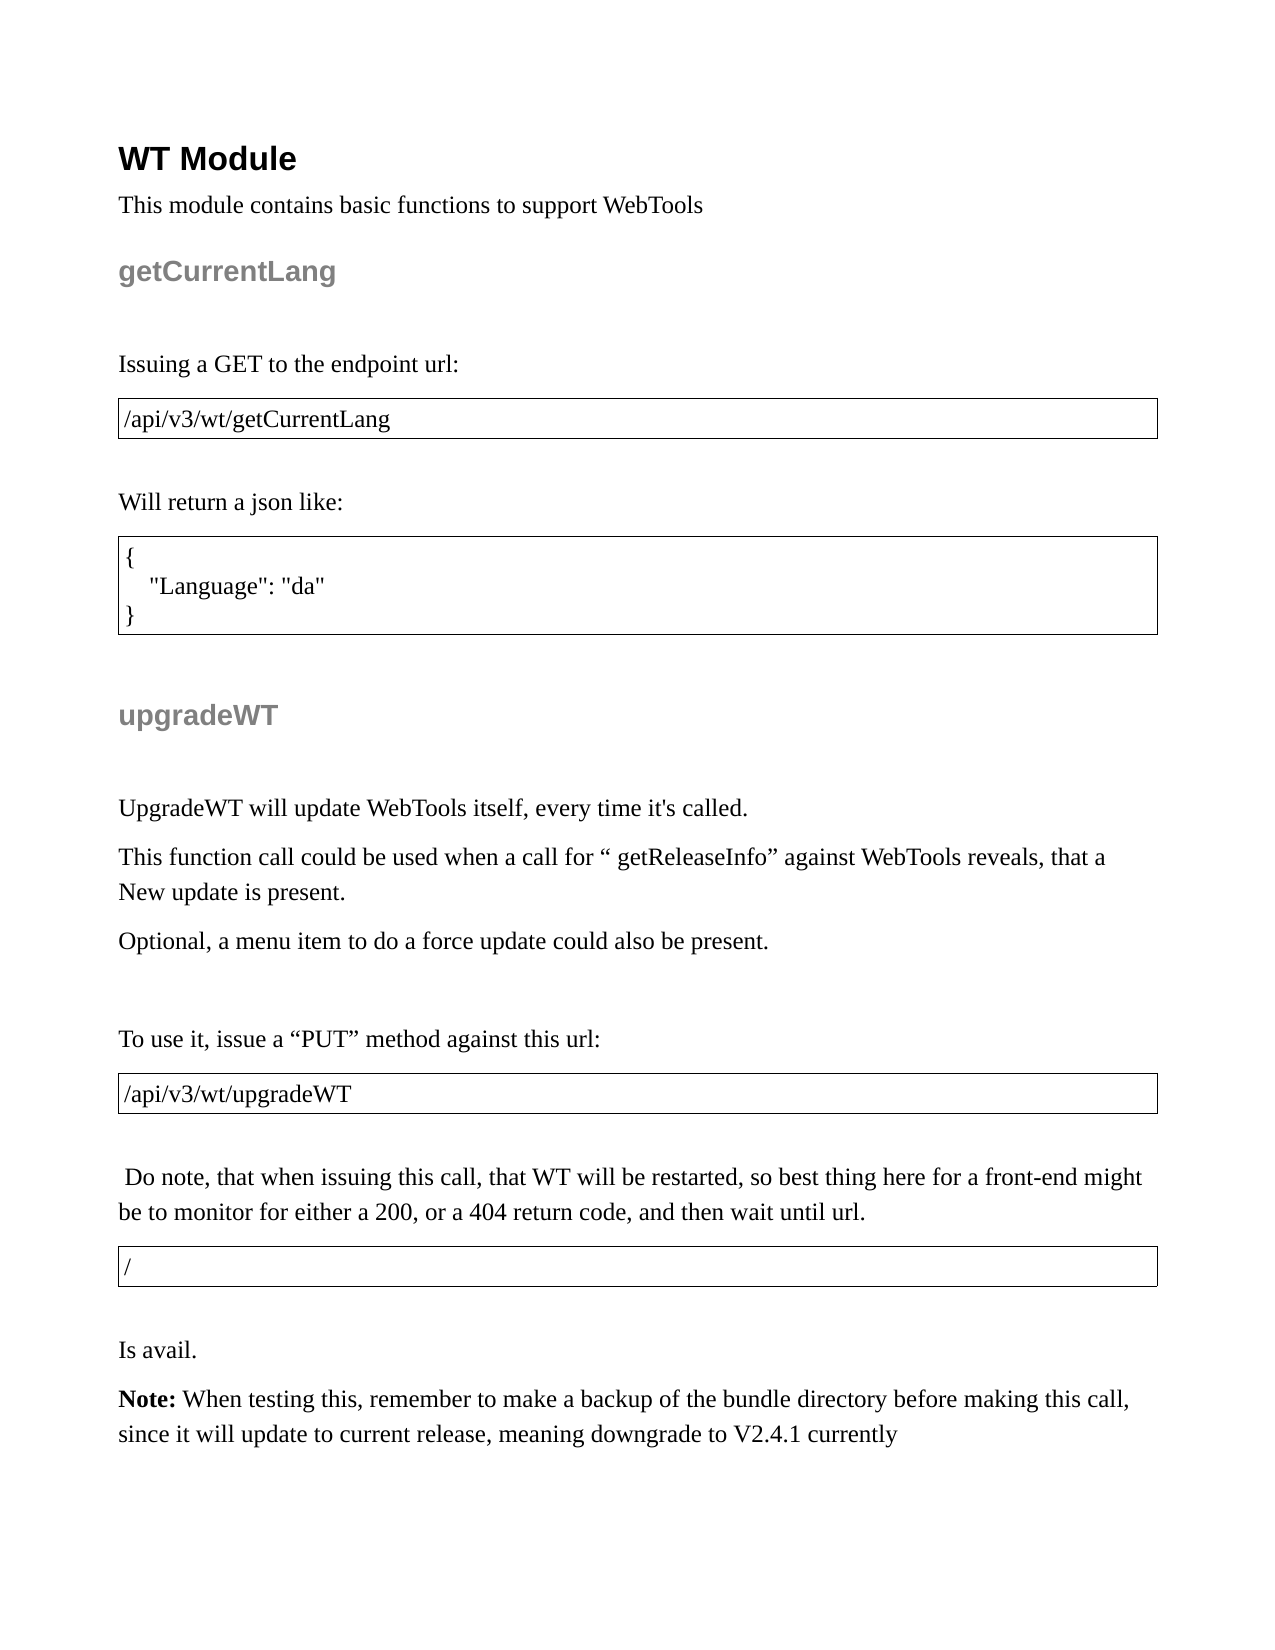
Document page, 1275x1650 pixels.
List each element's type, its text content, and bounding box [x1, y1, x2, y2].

text Optional, a menu item to do a force update could also be present. [118, 926, 1157, 954]
table_header /api/v3/wt/upgradeWT [119, 1074, 1157, 1113]
text Is avail. [118, 1335, 1157, 1364]
table_header /api/v3/wt/getCurrentLang [119, 399, 1157, 438]
text To use it, issue a “PUT” method against this url: [118, 1024, 1157, 1053]
subtitle getCurrentLang [118, 254, 1157, 287]
text Note: When testing this, remember to make a backup of the bundle directory before making this call, since it will update to current release, meaning downgrade to V2.4.1 currently [118, 1384, 1157, 1448]
text Do note, that when issuing this call, that WT will be restarted, so best thing here for a front-end might be to monitor for either a 200, or a 404 return code, and then wait until url. [118, 1162, 1157, 1226]
text UpgradeWT will update WebTools itself, every time it's called. [118, 793, 1157, 822]
subtitle WT Module [118, 139, 1157, 178]
table_header / [119, 1247, 1157, 1286]
table_header { "Language": "da" } [119, 537, 1157, 634]
text Issuing a GET to the endpoint url: [118, 349, 1157, 378]
subtitle upgradeWT [118, 698, 1157, 732]
text This module contains basic functions to support WebTools [118, 190, 1157, 219]
text This function call could be used when a call for “ getReleaseInfo” against WebTools reveals, that a New update is present. [118, 842, 1157, 905]
text Will return a json like: [118, 487, 1157, 516]
